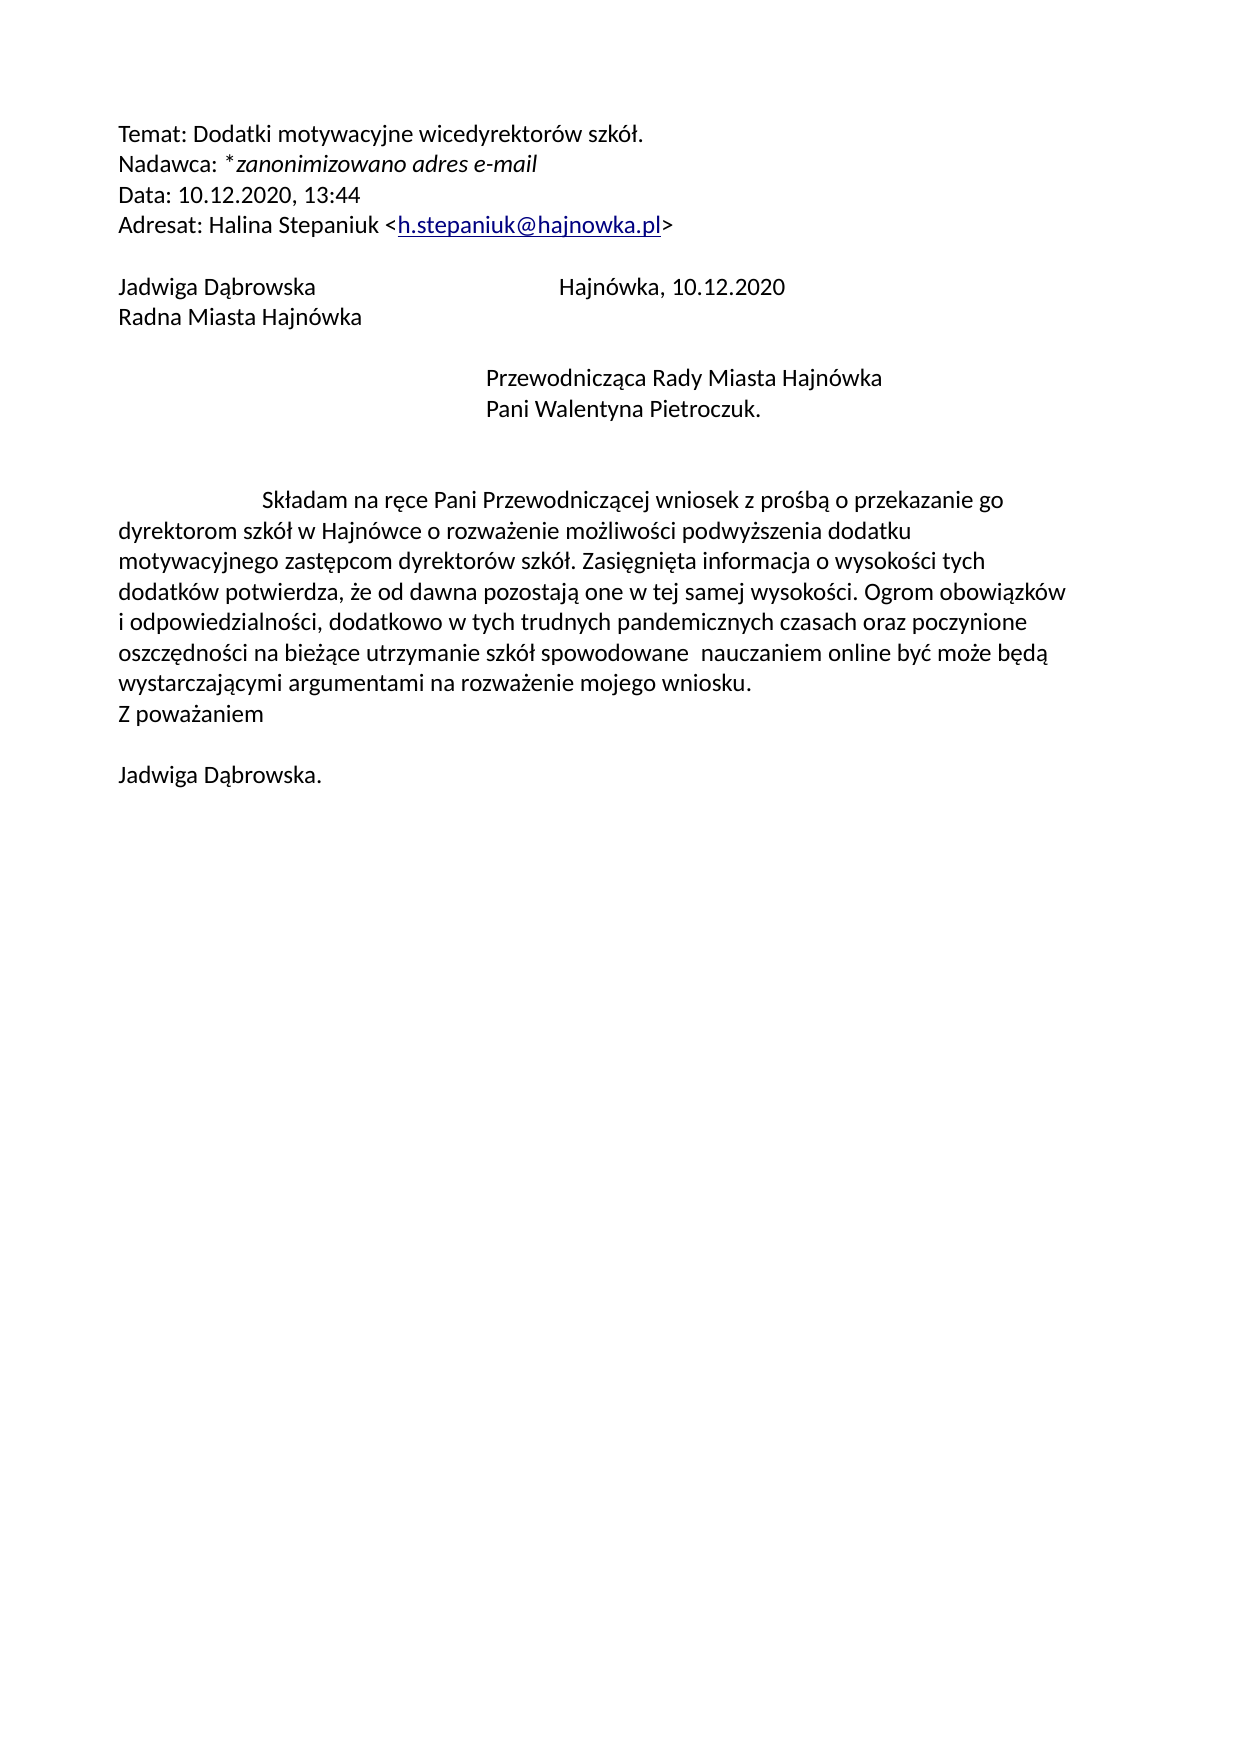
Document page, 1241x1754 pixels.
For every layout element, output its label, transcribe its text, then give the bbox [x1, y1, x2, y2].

text Pani Walentyna Pietroczuk. [486, 393, 1122, 423]
text Temat: Dodatki motywacyjne wicedyrektorów szkół. [118, 118, 1122, 149]
text Składam na ręce Pani Przewodniczącej wniosek z prośbą o przekazanie go dyrektorom szkół w Hajnówce o rozważenie możliwości podwyższenia dodatku motywacyjnego zastępcom dyrektorów szkół. Zasięgnięta informacja o wysokości tych dodatków potwierdza, że od dawna pozostają one w tej samej wysokości. Ogrom obowiązków i odpowiedzialności, dodatkowo w tych trudnych pandemicznych czasach oraz poczynione oszczędności na bieżące utrzymanie szkół spowodowane nauczaniem online być może będą wystarczającymi argumentami na rozważenie mojego wniosku. [118, 484, 1122, 698]
text Jadwiga Dąbrowska Hajnówka, 10.12.2020 [118, 271, 1122, 301]
text Adresat: Halina Stepaniuk <h.stepaniuk@hajnowka.pl> [118, 210, 1122, 240]
text Z poważaniem [118, 698, 1122, 728]
text Nadawca: *zanonimizowano adres e-mail [118, 149, 1122, 179]
text Przewodnicząca Rady Miasta Hajnówka [486, 362, 1122, 393]
text Radna Miasta Hajnówka [118, 301, 1122, 332]
text Data: 10.12.2020, 13:44 [118, 179, 1122, 210]
text Jadwiga Dąbrowska. [118, 759, 1122, 789]
